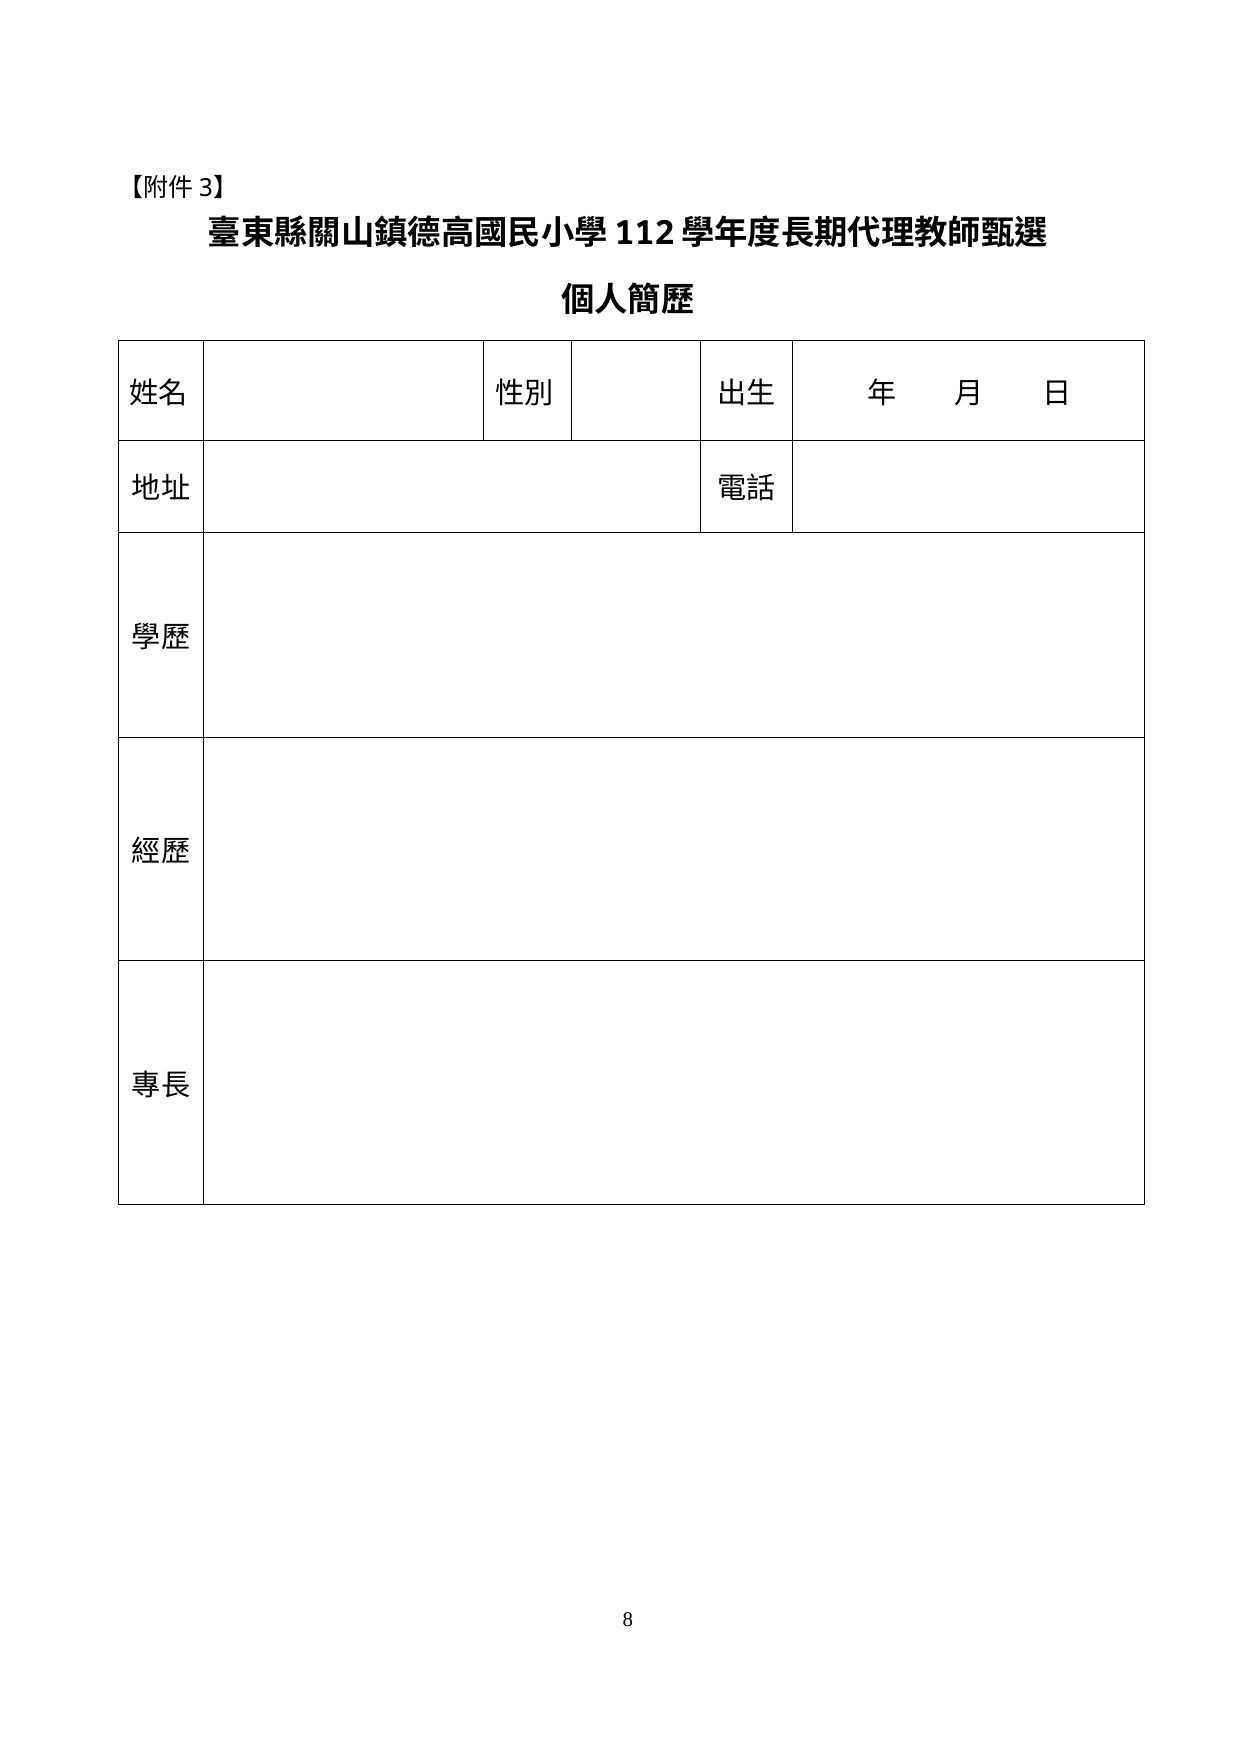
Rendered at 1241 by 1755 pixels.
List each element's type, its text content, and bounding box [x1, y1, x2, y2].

table_cell 專長 [119, 961, 203, 1204]
table_header 姓名 [119, 341, 203, 439]
table_header 出生 [701, 341, 792, 439]
table_cell 經歷 [119, 738, 203, 960]
text 【附件3】 [118, 143, 1137, 206]
text 臺東縣關山鎮德高國民小學112學年度長期代理教師甄選 [118, 206, 1137, 254]
table_header 性別 [484, 341, 571, 439]
table_cell [204, 738, 1144, 960]
table_header 年 月 日 [793, 341, 1144, 439]
table_cell 學歷 [119, 533, 203, 737]
table_cell 電話 [701, 441, 792, 532]
table_cell 地址 [119, 441, 203, 532]
table_cell [793, 441, 1144, 532]
table_cell [204, 533, 1144, 737]
table_header [204, 341, 483, 439]
table_cell [204, 441, 700, 532]
text 個人簡歷 [118, 273, 1137, 321]
table_header [572, 341, 700, 439]
table_cell [204, 961, 1144, 1204]
